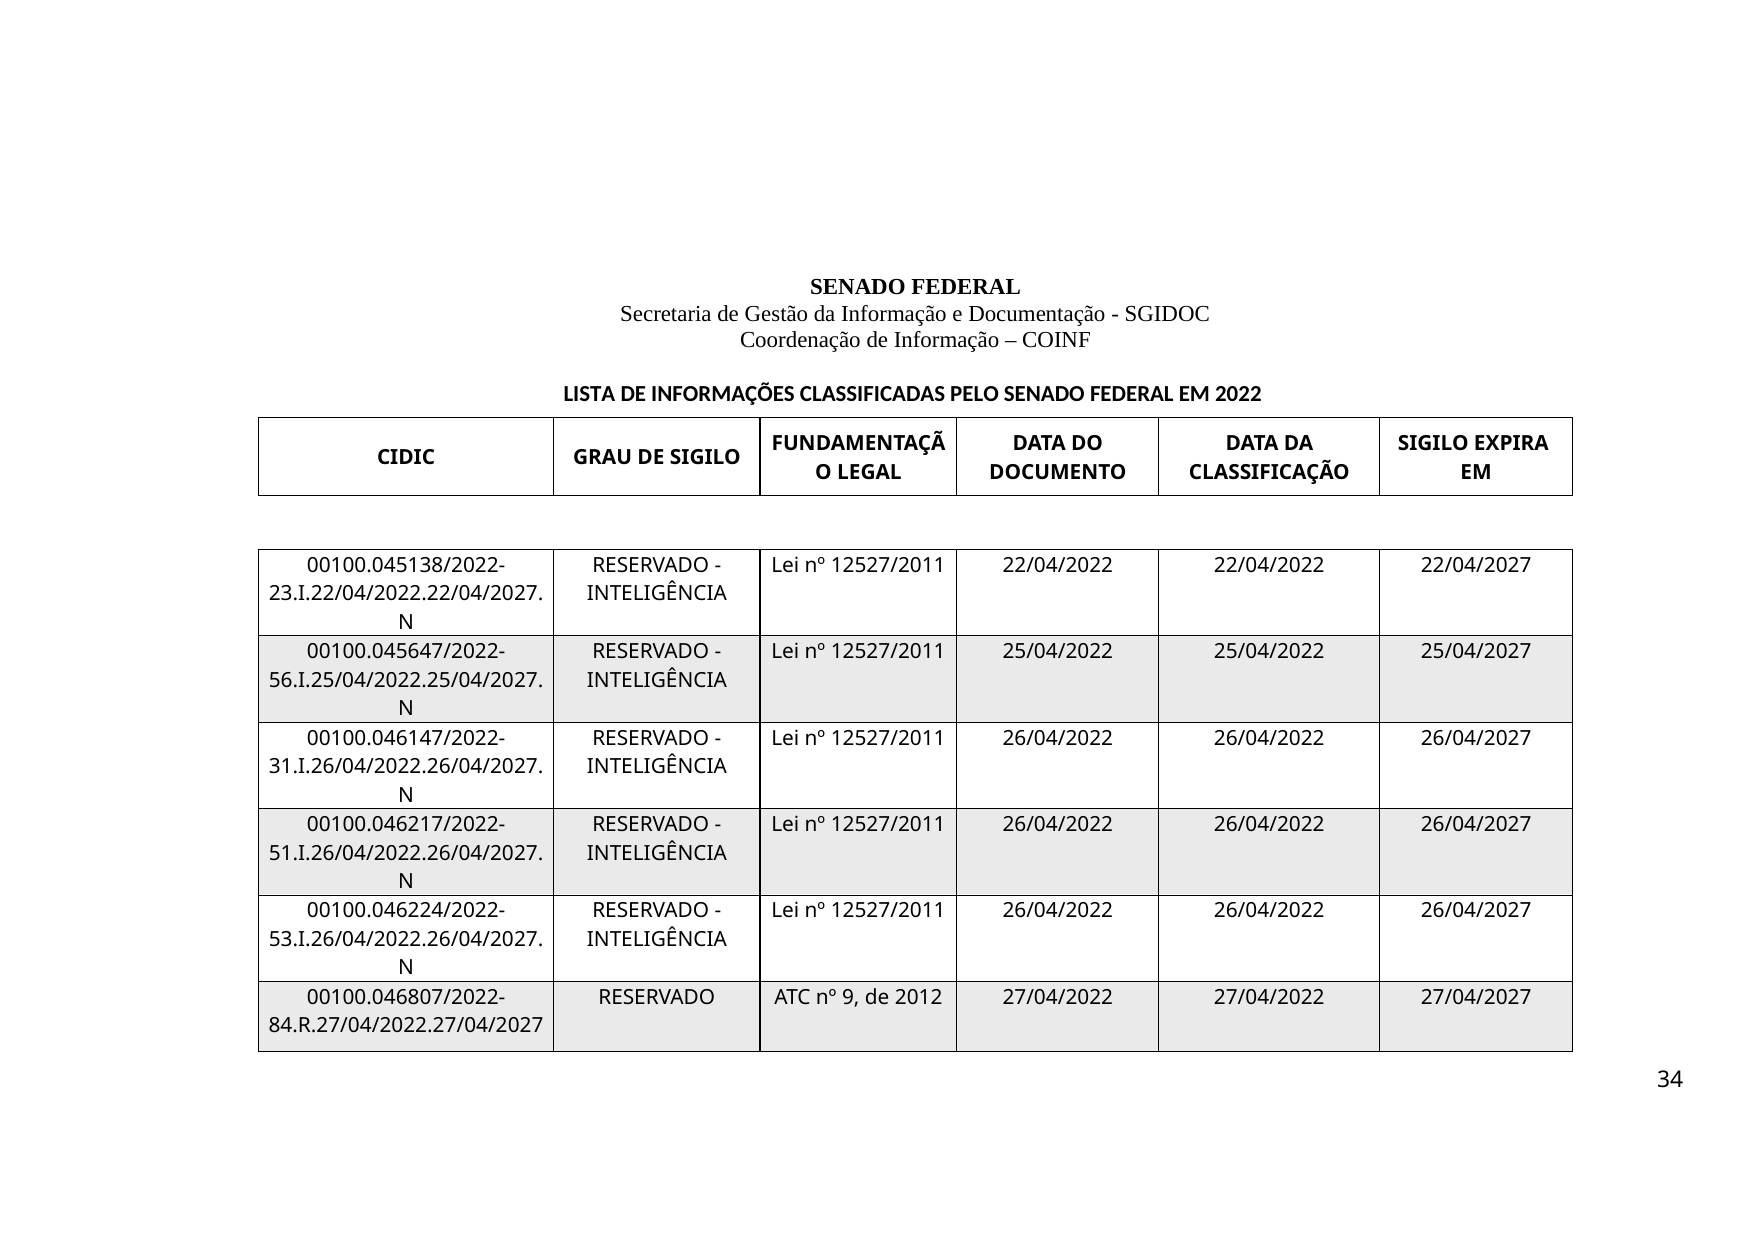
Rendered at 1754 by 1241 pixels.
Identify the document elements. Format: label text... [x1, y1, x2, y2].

table_cell 26/04/2027 [1380, 723, 1572, 808]
table_cell 00100.046224/2022-53.I.26/04/2022.26/04/2027.N [259, 896, 553, 981]
table_cell RESERVADO - INTELIGÊNCIA [554, 809, 759, 894]
table_cell 26/04/2022 [957, 896, 1158, 981]
table_cell 27/04/2022 [1159, 982, 1379, 1051]
table_cell 26/04/2022 [1159, 723, 1379, 808]
table_cell RESERVADO - INTELIGÊNCIA [554, 550, 759, 635]
table_cell 00100.045138/2022-23.I.22/04/2022.22/04/2027.N [259, 550, 553, 635]
table_cell Lei nº 12527/2011 [761, 809, 956, 894]
table_cell 27/04/2022 [957, 982, 1158, 1051]
table_cell Lei nº 12527/2011 [761, 896, 956, 981]
table_cell 00100.046217/2022-51.I.26/04/2022.26/04/2027.N [259, 809, 553, 894]
table_cell 00100.046147/2022-31.I.26/04/2022.26/04/2027.N [259, 723, 553, 808]
table_cell 26/04/2027 [1380, 896, 1572, 981]
table_cell 00100.046807/2022-84.R.27/04/2022.27/04/2027 [259, 982, 553, 1051]
table_cell Lei nº 12527/2011 [761, 550, 956, 635]
table_cell 26/04/2022 [957, 723, 1158, 808]
table_cell 26/04/2022 [1159, 809, 1379, 894]
table_cell 26/04/2022 [957, 809, 1158, 894]
table_cell RESERVADO - INTELIGÊNCIA [554, 723, 759, 808]
table_cell RESERVADO [554, 982, 759, 1051]
table_cell 22/04/2022 [1159, 550, 1379, 635]
table_cell 00100.045647/2022-56.I.25/04/2022.25/04/2027.N [259, 636, 553, 722]
table_cell 27/04/2027 [1380, 982, 1572, 1051]
table_cell 22/04/2027 [1380, 550, 1572, 635]
table_cell 25/04/2027 [1380, 636, 1572, 722]
table_cell RESERVADO - INTELIGÊNCIA [554, 636, 759, 722]
table_cell 26/04/2022 [1159, 896, 1379, 981]
table_cell ATC nº 9, de 2012 [761, 982, 956, 1051]
table_cell 26/04/2027 [1380, 809, 1572, 894]
table_cell Lei nº 12527/2011 [761, 723, 956, 808]
table_cell 25/04/2022 [1159, 636, 1379, 722]
table_cell Lei nº 12527/2011 [761, 636, 956, 722]
table_cell RESERVADO - INTELIGÊNCIA [554, 896, 759, 981]
table_cell 25/04/2022 [957, 636, 1158, 722]
table_cell 22/04/2022 [957, 550, 1158, 635]
